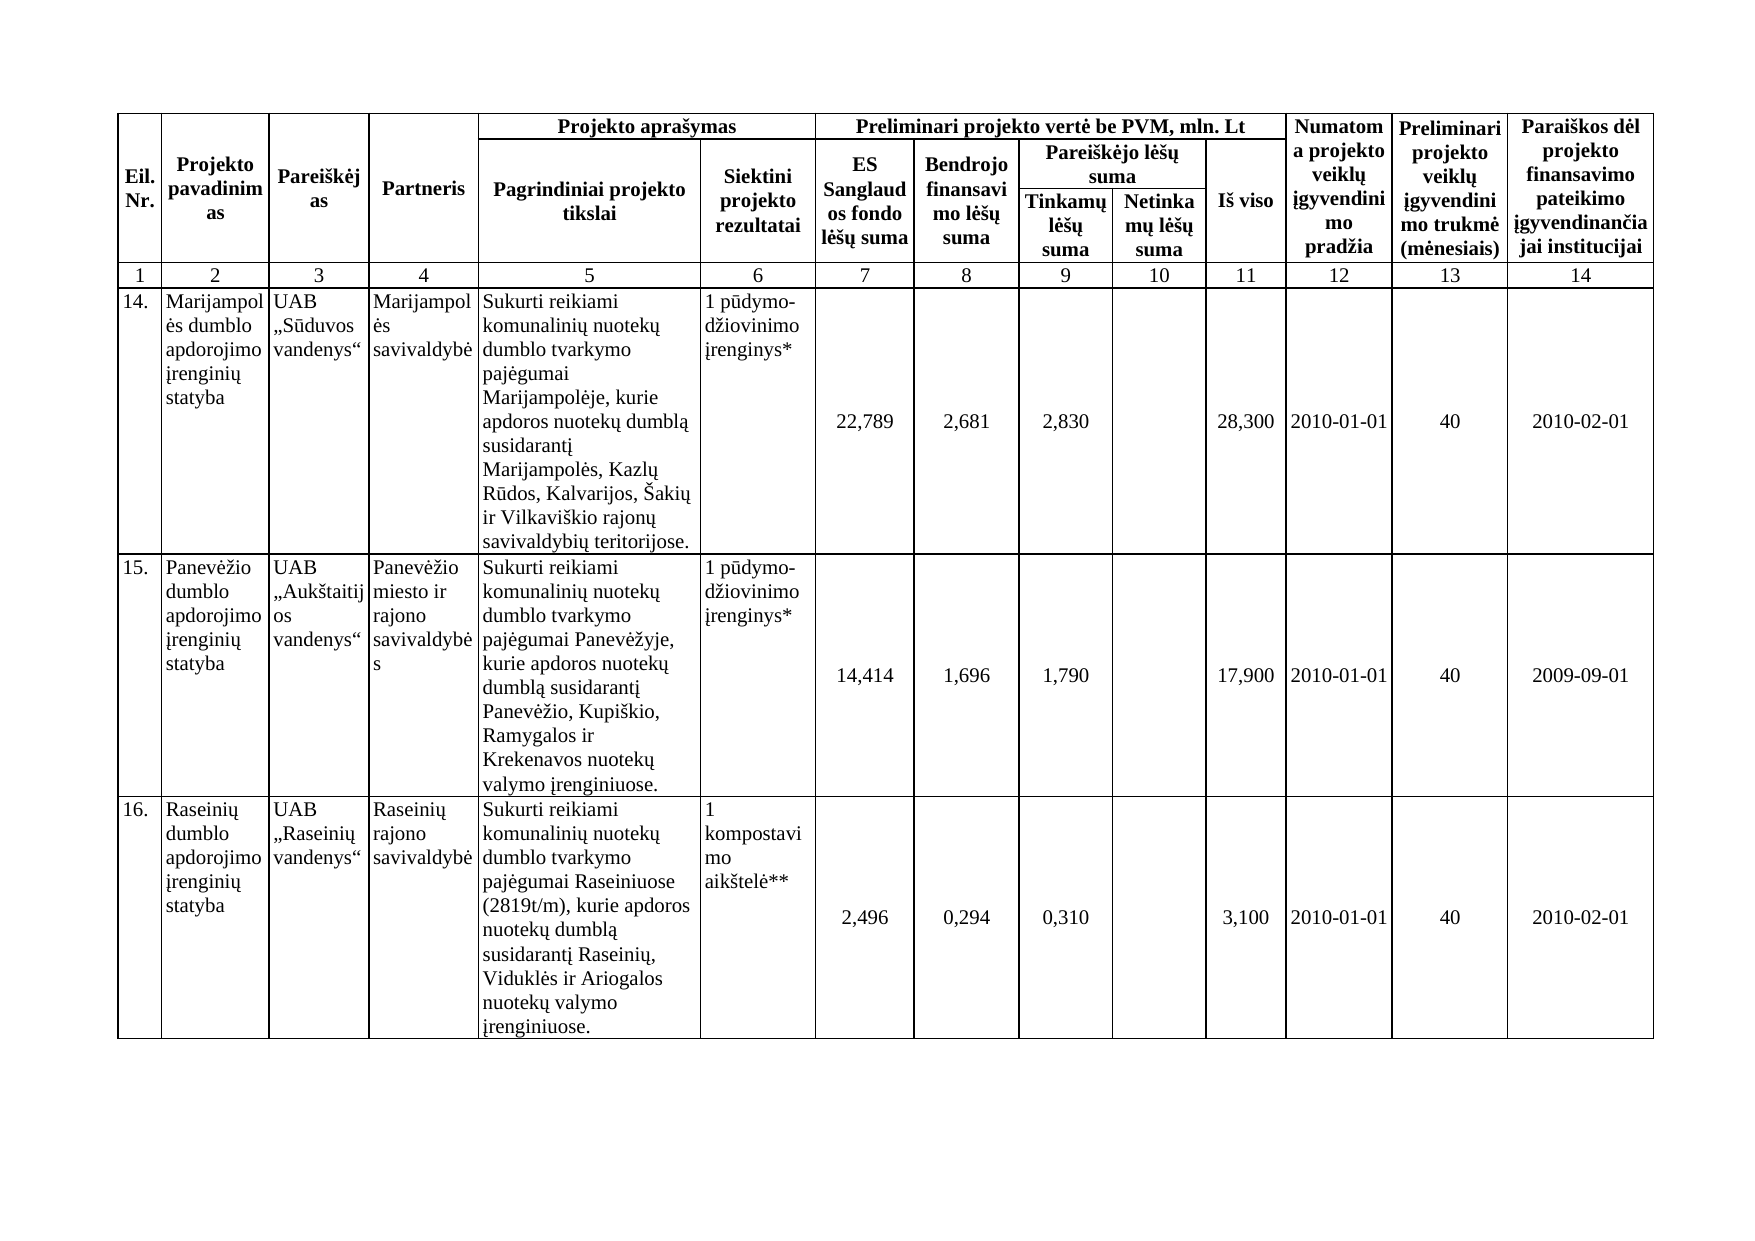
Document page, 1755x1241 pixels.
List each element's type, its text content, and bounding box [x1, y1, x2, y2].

table_cell 3,100 [1207, 797, 1285, 1038]
table_header Eil. Nr. [119, 114, 161, 261]
table_cell Bendrojo finansavimo lėšų suma [915, 140, 1018, 261]
table_cell Pareiškėjo lėšų suma [1020, 140, 1205, 188]
table_cell ES Sanglaudos fondo lėšų suma [816, 140, 913, 261]
table_cell 2010-01-01 [1287, 555, 1391, 796]
table_cell 14,414 [816, 555, 913, 796]
table_header Projekto aprašymas [479, 114, 815, 138]
table_cell 40 [1393, 555, 1507, 796]
table_header Projekto pavadinimas [162, 114, 268, 261]
table_cell 1 kompostavimo aikštelė** [701, 797, 815, 1038]
table_cell 4 [370, 263, 478, 287]
table_cell 15. [119, 555, 161, 796]
table_cell 11 [1207, 263, 1285, 287]
table_cell 17,900 [1207, 555, 1285, 796]
table_cell UAB „Sūduvos vandenys“ [270, 289, 368, 553]
table_header Numatoma projekto veiklų įgyvendinimo pradžia (metai/ mėnuo/ diena) [1287, 114, 1391, 261]
table_cell Panevėžio miesto ir rajono savivaldybės [370, 555, 478, 796]
table_cell 2,830 [1020, 289, 1112, 553]
table_cell 2 [162, 263, 268, 287]
table_cell Sukurti reikiami komunalinių nuotekų dumblo tvarkymo pajėgumai Panevėžyje, kurie apdoros nuotekų dumblą susidarantį Panevėžio, Kupiškio, Ramygalos ir Krekenavos nuotekų valymo įrenginiuose. [479, 555, 700, 796]
table_cell Sukurti reikiami komunalinių nuotekų dumblo tvarkymo pajėgumai Marijampolėje, kurie apdoros nuotekų dumblą susidarantį Marijampolės, Kazlų Rūdos, Kalvarijos, Šakių ir Vilkaviškio rajonų savivaldybių teritorijose. [479, 289, 700, 553]
table_cell Raseinių rajono savivaldybė [370, 797, 478, 1038]
table_cell 10 [1113, 263, 1205, 287]
table_cell Pagrindiniai projekto tikslai [479, 140, 700, 261]
table_cell Iš viso [1207, 140, 1285, 261]
table_cell 22,789 [816, 289, 913, 553]
table_cell 16. [119, 797, 161, 1038]
table_cell Siektini projekto rezultatai [701, 140, 815, 261]
table_cell 0,294 [915, 797, 1018, 1038]
table_cell 2009-09-01 [1508, 555, 1653, 796]
table_cell [1113, 289, 1205, 553]
table_cell 14. [119, 289, 161, 553]
table_cell 28,300 [1207, 289, 1285, 553]
table_cell 12 [1287, 263, 1391, 287]
table_cell Marijampolės dumblo apdorojimo įrenginių statyba [162, 289, 268, 553]
table_cell UAB „Raseinių vandenys“ [270, 797, 368, 1038]
table_cell 1 pūdymo-džiovinimo įrenginys* [701, 555, 815, 796]
table_cell 7 [816, 263, 913, 287]
table_header Partneris [370, 114, 478, 261]
table_cell 6 [701, 263, 815, 287]
table_cell Marijampolės savivaldybė [370, 289, 478, 553]
table_cell 2010-02-01 [1508, 797, 1653, 1038]
table_cell 1 pūdymo-džiovinimo įrenginys* [701, 289, 815, 553]
table_cell Tinkamų lėšų suma [1020, 189, 1112, 261]
table_cell 1,790 [1020, 555, 1112, 796]
table_header Preliminari projekto veiklų įgyvendinimo trukmė (mėnesiais) [1393, 114, 1507, 261]
table_cell 2010-02-01 [1508, 289, 1653, 553]
table_cell UAB „Aukštaitijos vandenys“ [270, 555, 368, 796]
table_cell Panevėžio dumblo apdorojimo įrenginių statyba [162, 555, 268, 796]
table_cell 40 [1393, 797, 1507, 1038]
table_cell 8 [915, 263, 1018, 287]
table_cell 3 [270, 263, 368, 287]
table_cell 2010-01-01 [1287, 797, 1391, 1038]
table_cell 2,496 [816, 797, 913, 1038]
table_cell 5 [479, 263, 700, 287]
table_cell 0,310 [1020, 797, 1112, 1038]
table_cell 1,696 [915, 555, 1018, 796]
table_cell Sukurti reikiami komunalinių nuotekų dumblo tvarkymo pajėgumai Raseiniuose (2819t/m), kurie apdoros nuotekų dumblą susidarantį Raseinių, Viduklės ir Ariogalos nuotekų valymo įrenginiuose. [479, 797, 700, 1038]
table_cell [1113, 797, 1205, 1038]
table_header Preliminari projekto vertė be PVM, mln. Lt [816, 114, 1285, 138]
table_cell 14 [1508, 263, 1653, 287]
table_header Pareiškėjas [270, 114, 368, 261]
table_cell 2010-01-01 [1287, 289, 1391, 553]
table_cell 13 [1393, 263, 1507, 287]
table_cell 9 [1020, 263, 1112, 287]
table_cell 1 [119, 263, 161, 287]
table_cell Netinkamų lėšų suma [1113, 189, 1205, 261]
table_cell [1113, 555, 1205, 796]
table_cell 2,681 [915, 289, 1018, 553]
table_cell 40 [1393, 289, 1507, 553]
table_cell Raseinių dumblo apdorojimo įrenginių statyba [162, 797, 268, 1038]
table_header Paraiškos dėl projekto finansavimo pateikimo įgyvendinančiajai institucijai data (metai/mėnuo/ diena) [1508, 114, 1653, 261]
